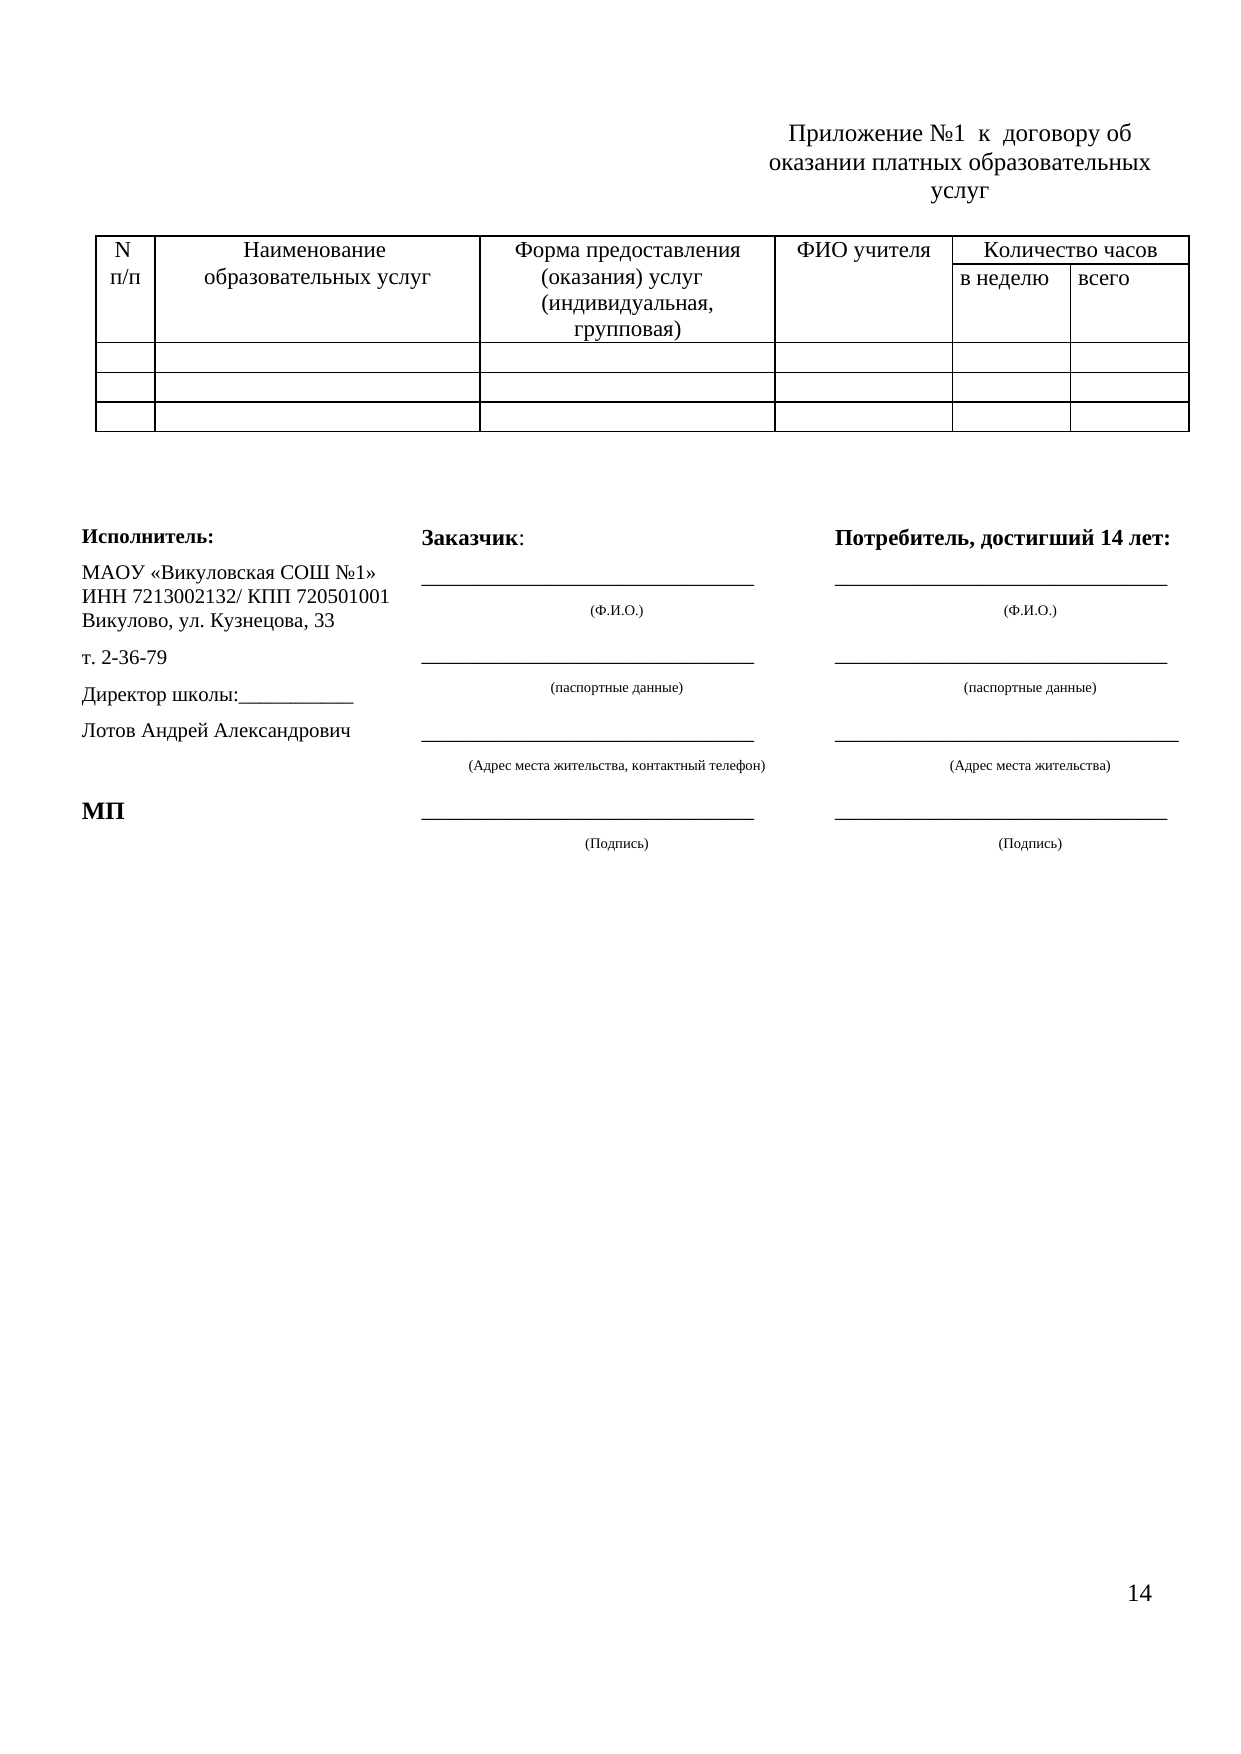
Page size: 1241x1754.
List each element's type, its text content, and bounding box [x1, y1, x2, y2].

table_cell [156, 403, 479, 431]
table_cell [1071, 373, 1188, 401]
table_cell [481, 373, 774, 401]
table_cell [953, 343, 1070, 371]
table_header Количество часов [953, 237, 1188, 263]
table_cell [1071, 343, 1188, 371]
table_cell [953, 373, 1070, 401]
table_header Исполнитель: МАОУ «Викуловская СОШ №1» ИНН 7213002132/ КПП 720501001 Викулово, ул. Кузнецова, 33 т. 2-36-79 Директор школы:___________ Лотов Андрей Александрович МП [70, 524, 410, 915]
table_cell всего [1071, 265, 1188, 342]
table_header Наименование образовательных услуг [156, 237, 479, 342]
table_header N п/п [97, 237, 154, 342]
table_cell [1071, 403, 1188, 431]
table_cell [156, 343, 479, 371]
table_header Заказчик: _____________________________ (Ф.И.О.) _____________________________ (паспортные данные) _____________________________ (Адрес места жительства, контактный телефон) _____________________________ (Подпись) [410, 524, 823, 915]
table_header Форма предоставления (оказания) услуг (индивидуальная, групповая) [481, 237, 774, 342]
table_cell [97, 343, 154, 371]
table_cell [776, 373, 952, 401]
table_cell [97, 373, 154, 401]
table_cell [776, 343, 952, 371]
table_cell [97, 403, 154, 431]
table_cell [481, 343, 774, 371]
table_cell [776, 403, 952, 431]
table_cell в неделю [953, 265, 1070, 342]
table_header ФИО учителя [776, 237, 952, 342]
subtitle Приложение №1 к договору об оказании платных образовательных услуг [768, 118, 1152, 204]
table_header Потребитель, достигший 14 лет: _____________________________ (Ф.И.О.) _____________________________ (паспортные данные) ______________________________ (Адрес места жительства) _____________________________ (Подпись) [824, 524, 1237, 915]
table_cell [481, 403, 774, 431]
table_cell [953, 403, 1070, 431]
table_cell [156, 373, 479, 401]
